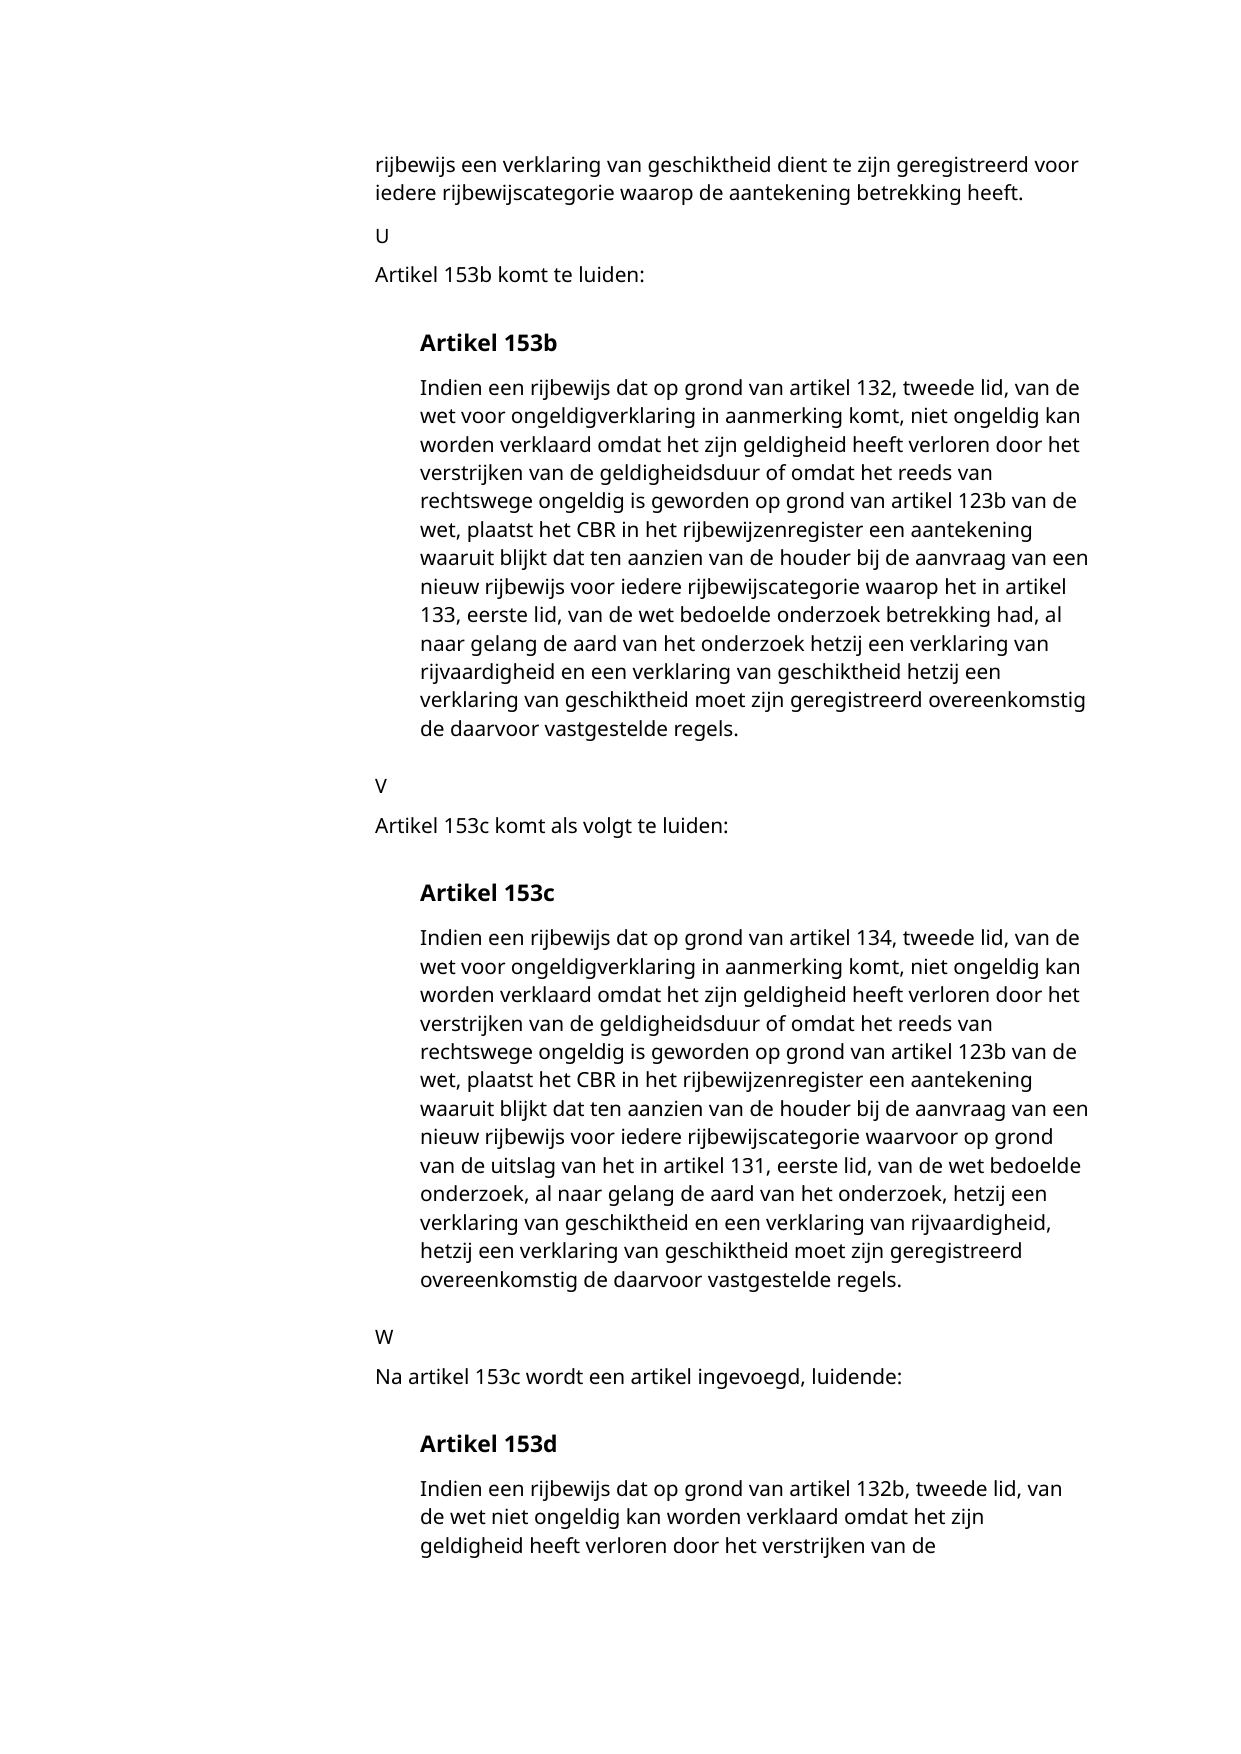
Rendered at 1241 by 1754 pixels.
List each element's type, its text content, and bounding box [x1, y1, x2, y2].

text Indien een rijbewijs dat op grond van artikel 132, tweede lid, van de wet voor ongeldigverklaring in aanmerking komt, niet ongeldig kan worden verklaard omdat het zijn geldigheid heeft verloren door het verstrijken van de geldigheidsduur of omdat het reeds van rechtswege ongeldig is geworden op grond van artikel 123b van de wet, plaatst het CBR in het rijbewijzenregister een aantekening waaruit blijkt dat ten aanzien van de houder bij de aanvraag van een nieuw rijbewijs voor iedere rijbewijscategorie waarop het in artikel 133, eerste lid, van de wet bedoelde onderzoek betrekking had, al naar gelang de aard van het onderzoek hetzij een verklaring van rijvaardigheid en een verklaring van geschiktheid hetzij een verklaring van geschiktheid moet zijn geregistreerd overeenkomstig de daarvoor vastgestelde regels. [420, 373, 1090, 742]
text Artikel 153b komt te luiden: [375, 261, 1090, 289]
text Indien een rijbewijs dat op grond van artikel 134, tweede lid, van de wet voor ongeldigverklaring in aanmerking komt, niet ongeldig kan worden verklaard omdat het zijn geldigheid heeft verloren door het verstrijken van de geldigheidsduur of omdat het reeds van rechtswege ongeldig is geworden op grond van artikel 123b van de wet, plaatst het CBR in het rijbewijzenregister een aantekening waaruit blijkt dat ten aanzien van de houder bij de aanvraag van een nieuw rijbewijs voor iedere rijbewijscategorie waarvoor op grond van de uitslag van het in artikel 131, eerste lid, van de wet bedoelde onderzoek, al naar gelang de aard van het onderzoek, hetzij een verklaring van geschiktheid en een verklaring van rijvaardigheid, hetzij een verklaring van geschiktheid moet zijn geregistreerd overeenkomstig de daarvoor vastgestelde regels. [420, 923, 1090, 1293]
text U [375, 222, 1090, 249]
text rijbewijs een verklaring van geschiktheid dient te zijn geregistreerd voor iedere rijbewijscategorie waarop de aantekening betrekking heeft. [375, 150, 1090, 207]
text V [375, 772, 1090, 799]
text W [375, 1323, 1090, 1350]
subtitle Artikel 153b [420, 327, 1090, 358]
text Na artikel 153c wordt een artikel ingevoegd, luidende: [375, 1362, 1090, 1390]
text Artikel 153c komt als volgt te luiden: [375, 811, 1090, 840]
text Indien een rijbewijs dat op grond van artikel 132b, tweede lid, van de wet niet ongeldig kan worden verklaard omdat het zijn geldigheid heeft verloren door het verstrijken van de [420, 1474, 1090, 1559]
subtitle Artikel 153d [420, 1428, 1090, 1459]
subtitle Artikel 153c [420, 877, 1090, 908]
